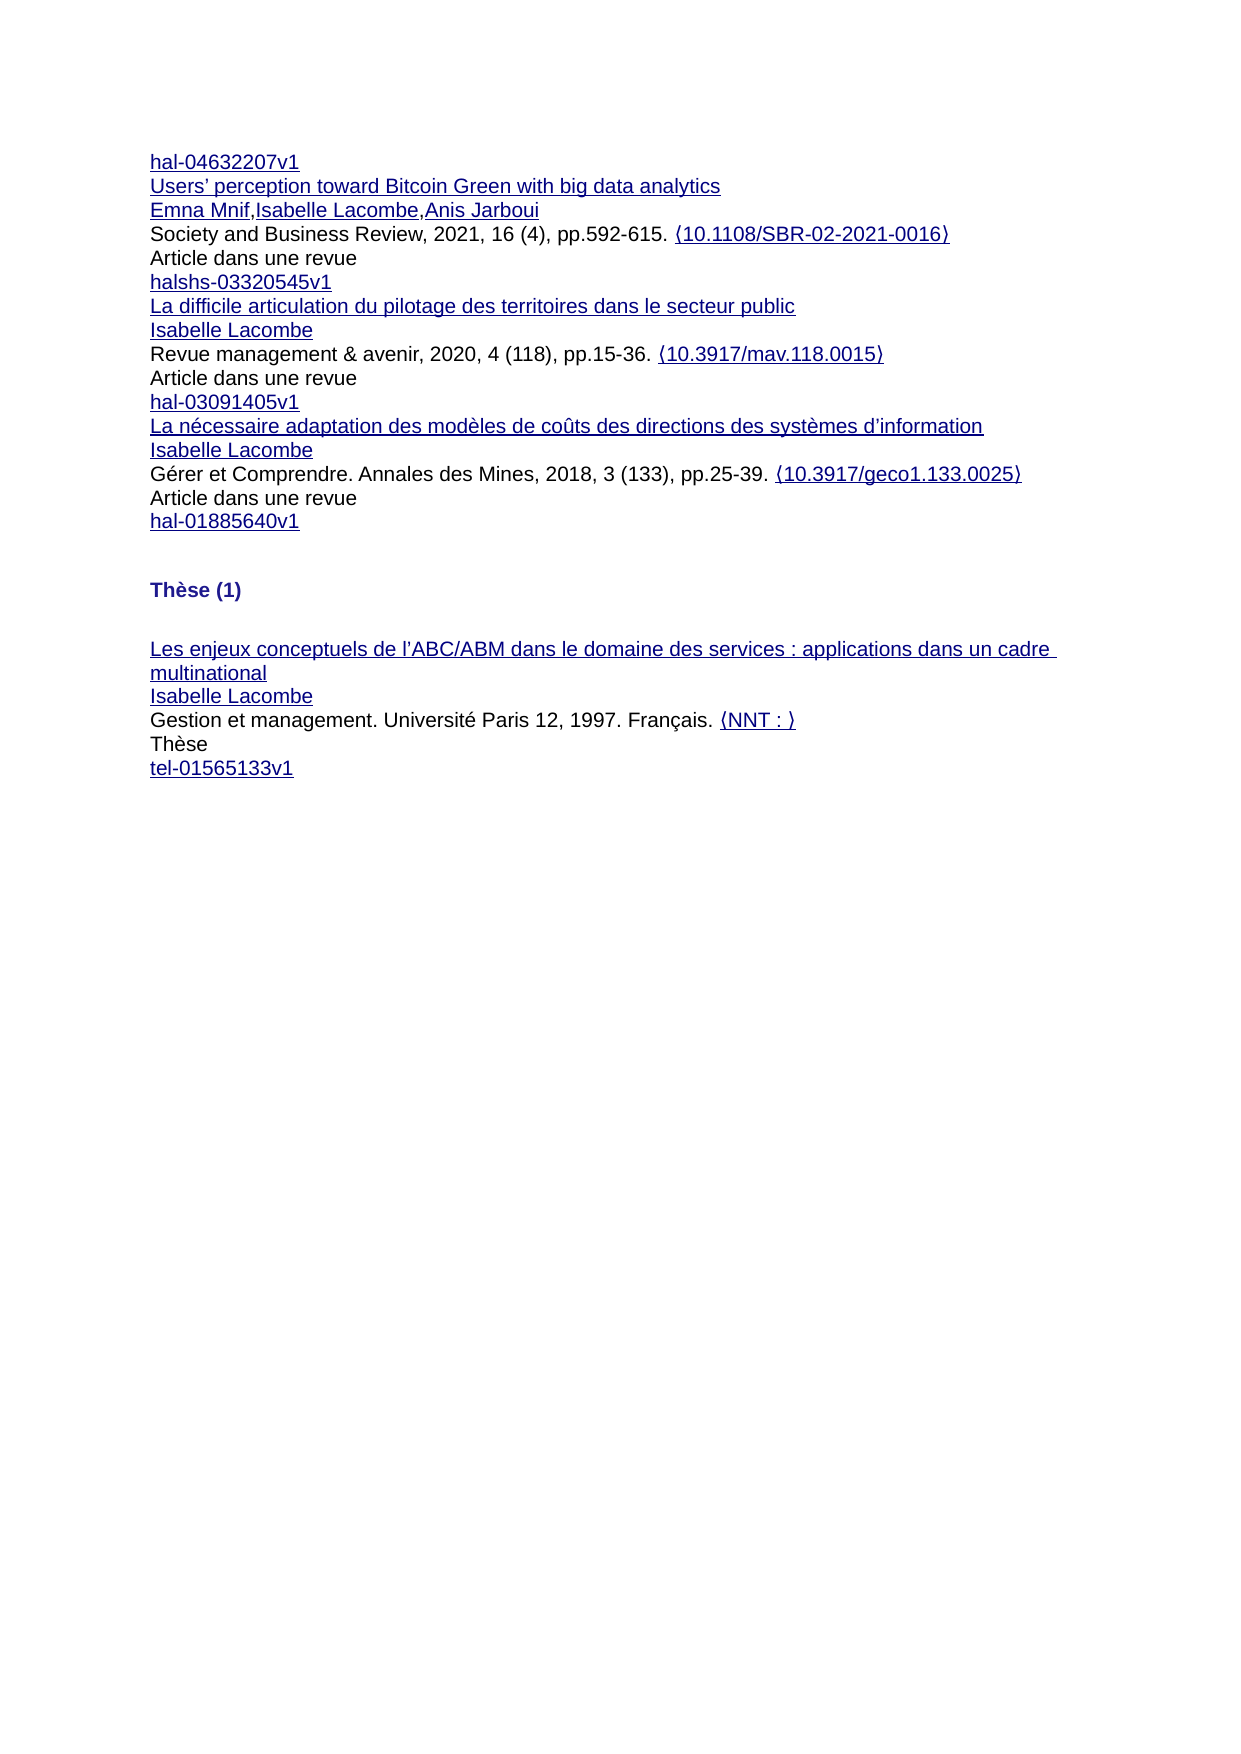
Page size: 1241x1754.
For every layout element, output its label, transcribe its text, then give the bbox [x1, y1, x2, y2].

table_cell La nécessaire adaptation des modèles de coûts des directions des systèmes d’information Isabelle Lacombe Gérer et Comprendre. Annales des Mines, 2018, 3 (133), pp.25-39. ⟨10.3917/geco1.133.0025⟩ Article dans une revue hal-01885640v1 [150, 414, 1090, 533]
table_cell Users’ perception toward Bitcoin Green with big data analytics Emna Mnif,Isabelle Lacombe,Anis Jarboui Society and Business Review, 2021, 16 (4), pp.592-615. ⟨10.1108/SBR-02-2021-0016⟩ Article dans une revue halshs-03320545v1 [150, 174, 1090, 294]
table_header Les enjeux conceptuels de l’ABC/ABM dans le domaine des services : applications dans un cadre multinational Isabelle Lacombe Gestion et management. Université Paris 12, 1997. Français. ⟨NNT : ⟩ Thèse tel-01565133v1 [150, 636, 1090, 780]
subtitle Thèse (1) [150, 578, 1090, 602]
table_cell La difficile articulation du pilotage des territoires dans le secteur public Isabelle Lacombe Revue management & avenir, 2020, 4 (118), pp.15-36. ⟨10.3917/mav.118.0015⟩ Article dans une revue hal-03091405v1 [150, 294, 1090, 413]
table_cell hal-04632207v1 [150, 150, 1090, 174]
